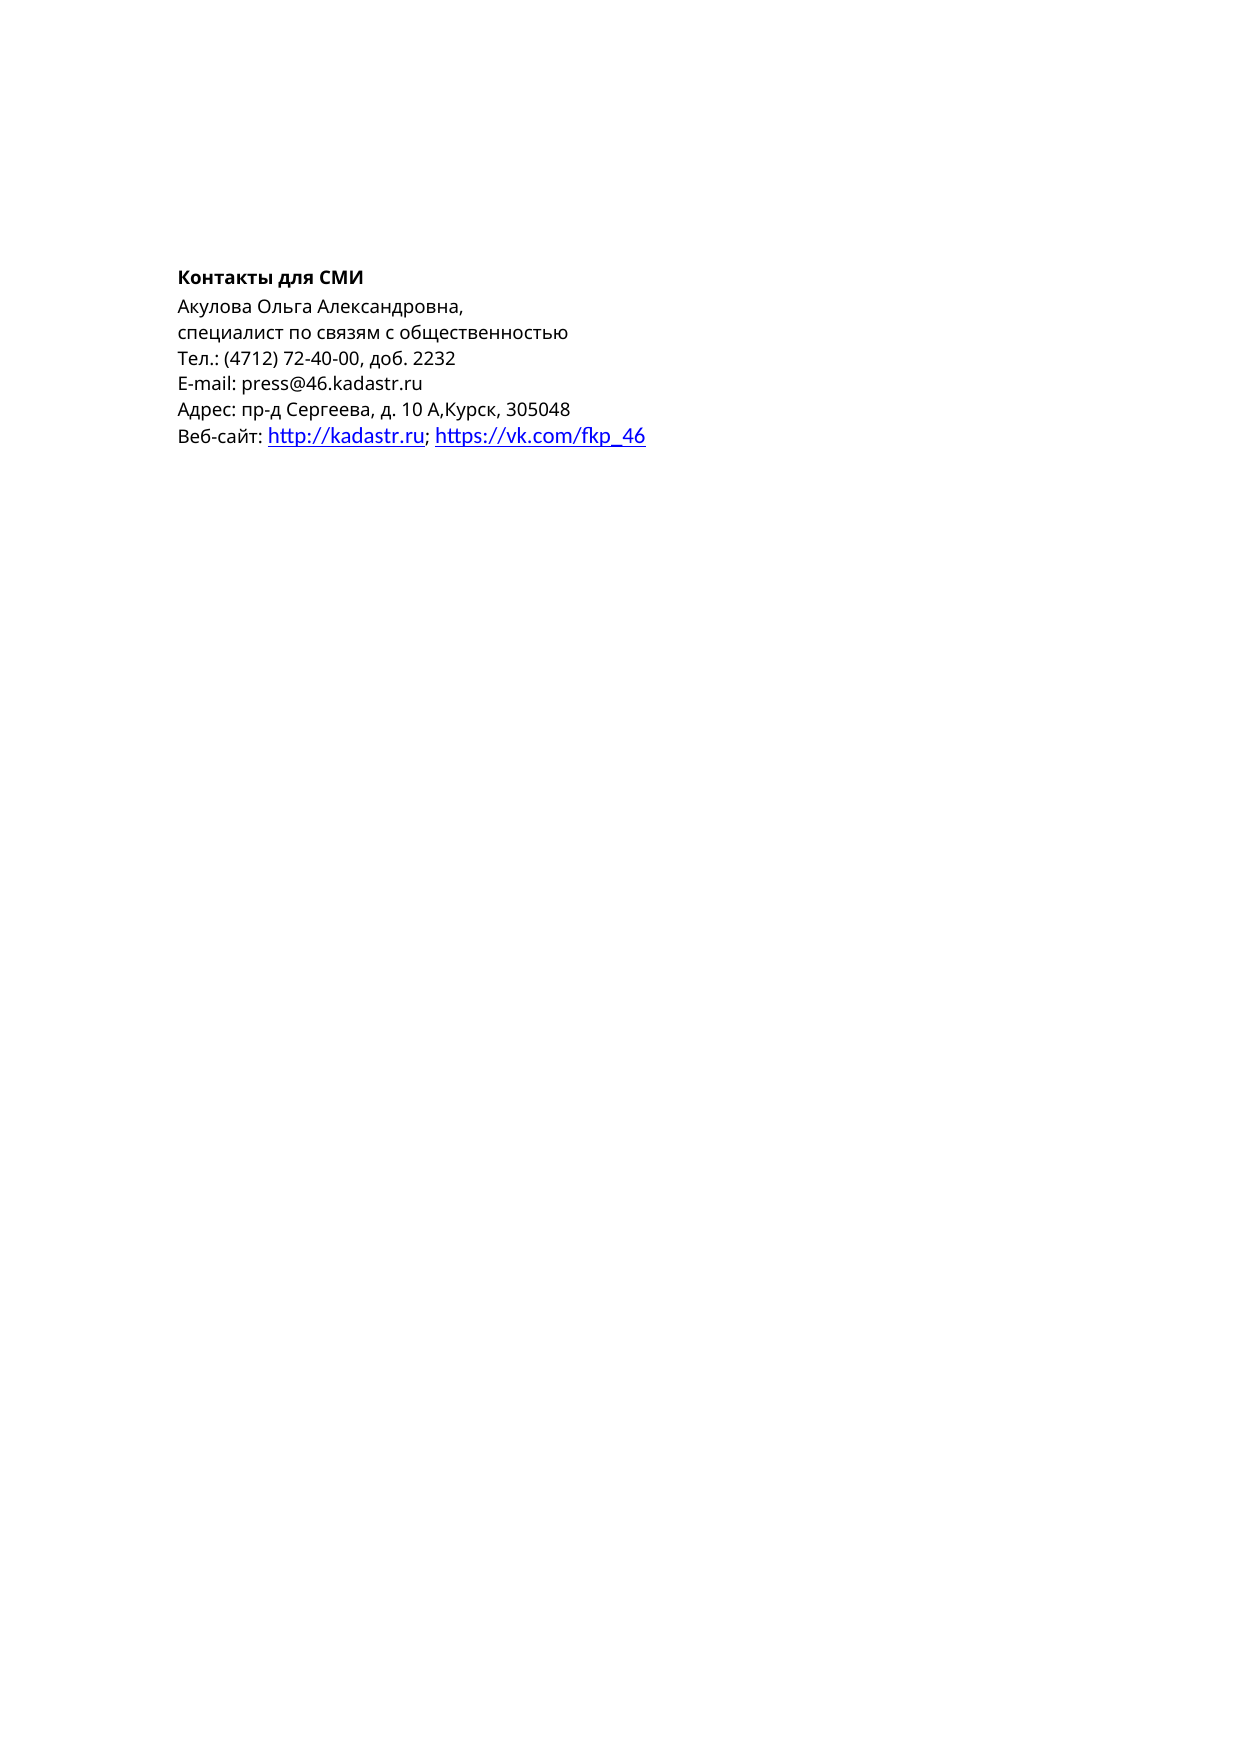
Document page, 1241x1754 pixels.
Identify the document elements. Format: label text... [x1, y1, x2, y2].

text специалист по связям с общественностью [177, 319, 1152, 345]
text Адрес: пр-д Сергеева, д. 10 А,Курск, 305048 [177, 396, 1152, 421]
text Тел.: (4712) 72-40-00, доб. 2232 [177, 345, 1152, 370]
text E-mail: press@46.kadastr.ru [177, 370, 1152, 396]
text Акулова Ольга Александровна, [177, 294, 1152, 319]
text Веб-сайт: http://kadastr.ru; https://vk.com/fkp_46 [177, 421, 1152, 449]
subtitle Контакты для СМИ [177, 264, 1152, 290]
